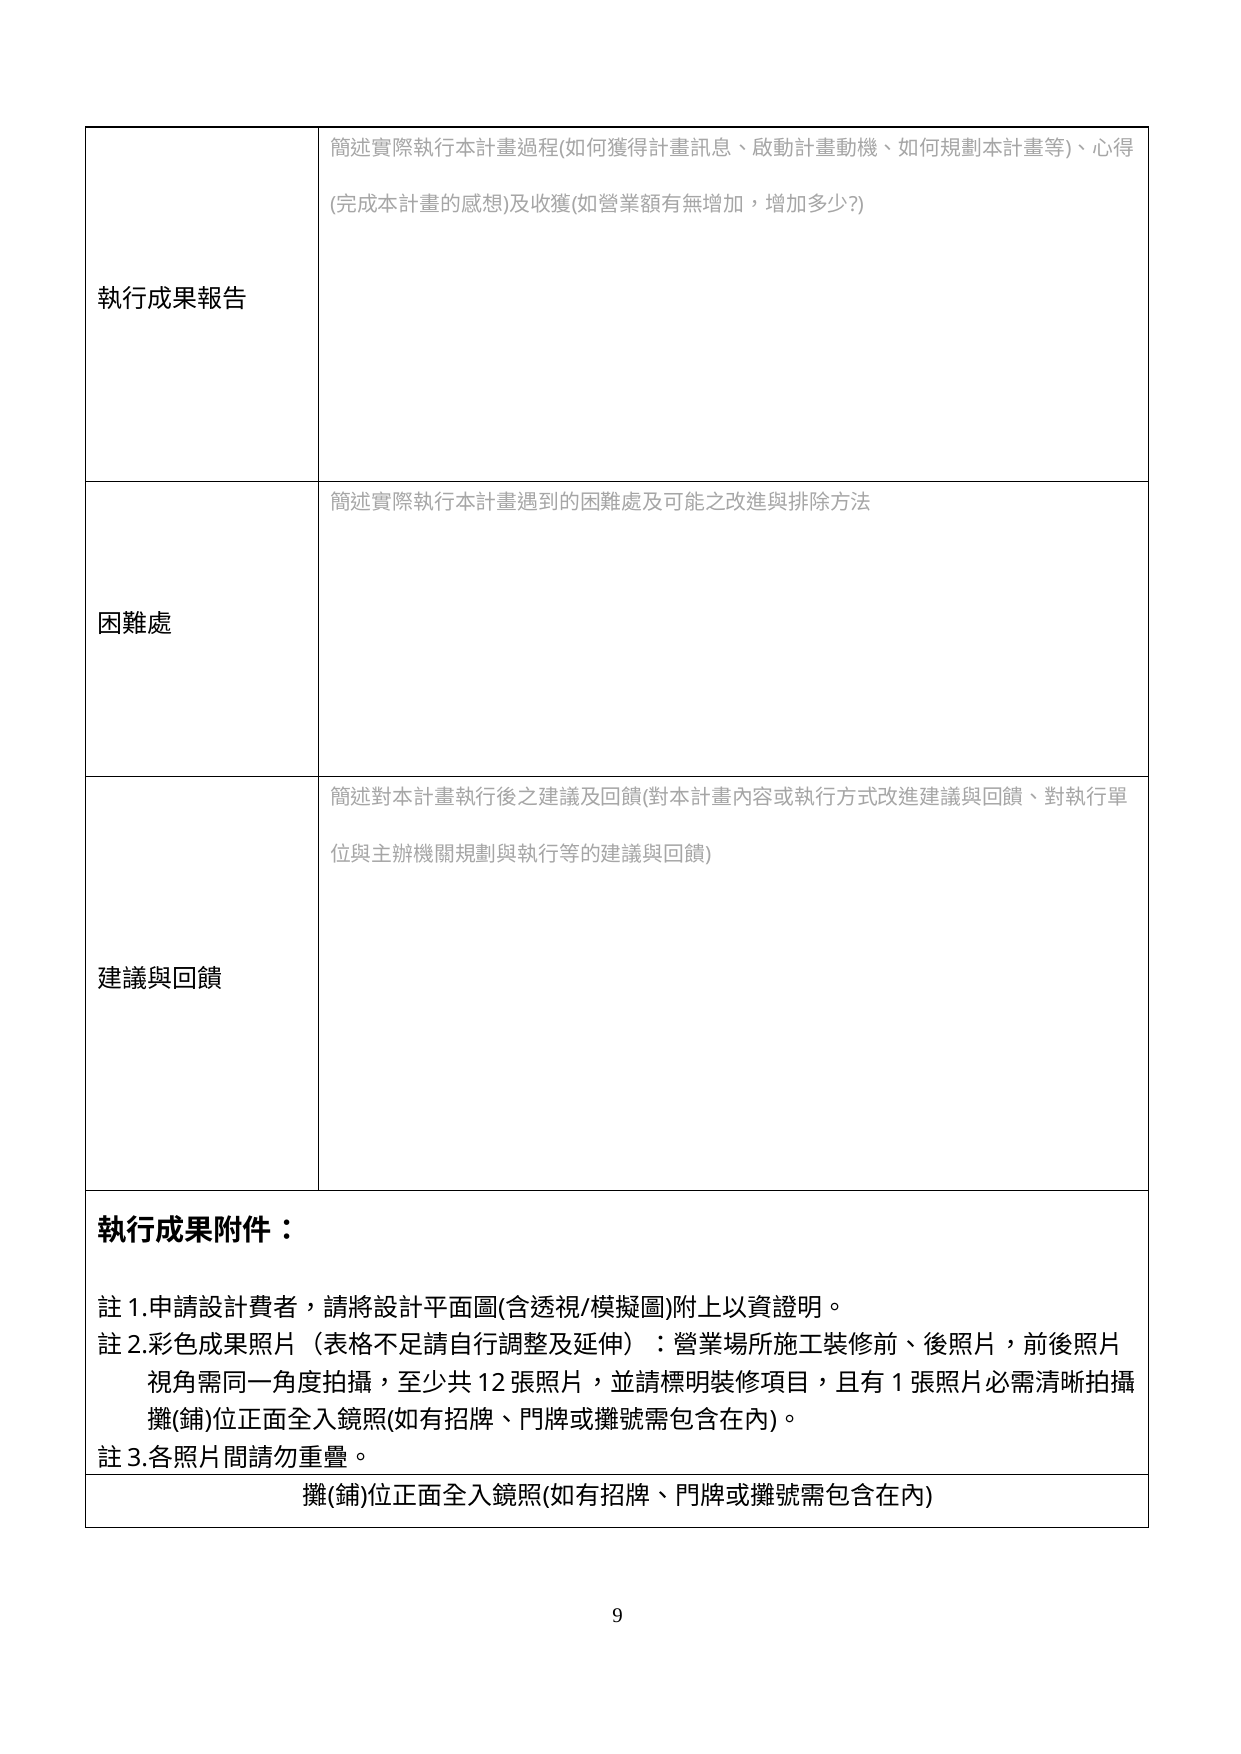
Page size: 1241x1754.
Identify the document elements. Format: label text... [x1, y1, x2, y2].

table_cell 執行成果報告 [86, 128, 318, 481]
table_cell 簡述實際執行本計畫遇到的困難處及可能之改進與排除方法 [319, 482, 1148, 776]
table_cell 簡述對本計畫執行後之建議及回饋(對本計畫內容或執行方式改進建議與回饋、對執行單位與主辦機關規劃與執行等的建議與回饋) [319, 777, 1148, 1189]
table_cell 執行成果附件： 註1.申請設計費者，請將設計平面圖(含透視/模擬圖)附上以資證明。 註2.彩色成果照片（表格不足請自行調整及延伸）：營業場所施工裝修前、後照片，前後照片視角需同一角度拍攝，至少共12張照片，並請標明裝修項目，且有1張照片必需清晰拍攝攤(鋪)位正面全入鏡照(如有招牌、門牌或攤號需包含在內)。 註3.各照片間請勿重疊。 [86, 1191, 1148, 1474]
table_cell 困難處 [86, 482, 318, 776]
table_cell 簡述實際執行本計畫過程(如何獲得計畫訊息、啟動計畫動機、如何規劃本計畫等)、心得(完成本計畫的感想)及收獲(如營業額有無增加，增加多少?) [319, 128, 1148, 481]
table_cell 攤(鋪)位正面全入鏡照(如有招牌、門牌或攤號需包含在內) [86, 1475, 1148, 1527]
table_cell 建議與回饋 [86, 777, 318, 1189]
